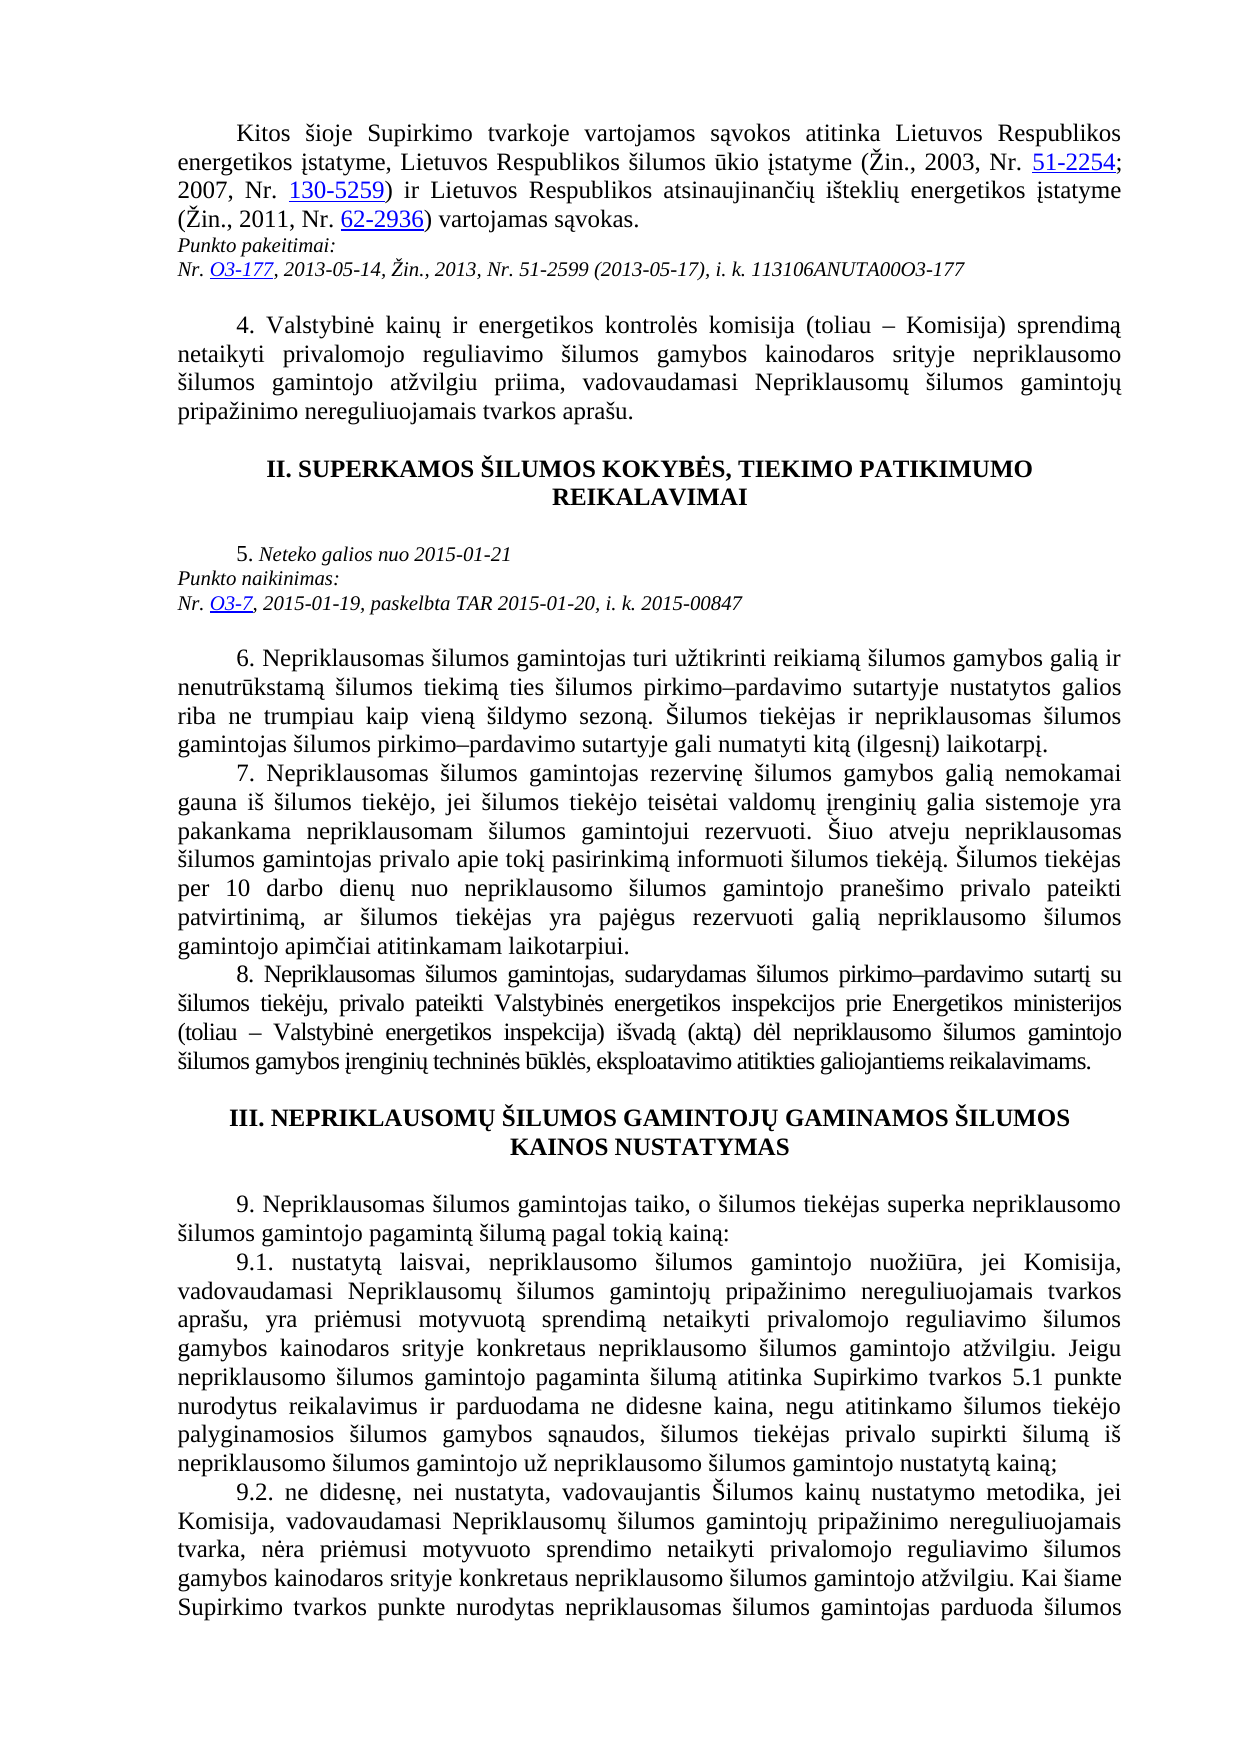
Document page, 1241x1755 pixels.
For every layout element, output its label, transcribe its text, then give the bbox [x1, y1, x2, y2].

text 8. Nepriklausomas šilumos gamintojas, sudarydamas šilumos pirkimo–pardavimo sutartį su šilumos tiekėju, privalo pateikti Valstybinės energetikos inspekcijos prie Energetikos ministerijos (toliau – Valstybinė energetikos inspekcija) išvadą (aktą) dėl nepriklausomo šilumos gamintojo šilumos gamybos įrenginių techninės būklės, eksploatavimo atitikties galiojantiems reikalavimams. [177, 959, 1122, 1074]
text 7. Nepriklausomas šilumos gamintojas rezervinę šilumos gamybos galią nemokamai gauna iš šilumos tiekėjo, jei šilumos tiekėjo teisėtai valdomų įrenginių galia sistemoje yra pakankama nepriklausomam šilumos gamintojui rezervuoti. Šiuo atveju nepriklausomas šilumos gamintojas privalo apie tokį pasirinkimą informuoti šilumos tiekėją. Šilumos tiekėjas per 10 darbo dienų nuo nepriklausomo šilumos gamintojo pranešimo privalo pateikti patvirtinimą, ar šilumos tiekėjas yra pajėgus rezervuoti galią nepriklausomo šilumos gamintojo apimčiai atitinkamam laikotarpiui. [177, 758, 1122, 959]
text III. NEPRIKLAUSOMŲ ŠILUMOS GAMINTOJŲ GAMINAMOS ŠILUMOS [177, 1103, 1122, 1132]
text II. SUPERKAMOS ŠILUMOS KOKYBĖS, TIEKIMO PATIKIMUMO REIKALAVIMAI [177, 454, 1122, 511]
text 4. Valstybinė kainų ir energetikos kontrolės komisija (toliau – Komisija) sprendimą netaikyti privalomojo reguliavimo šilumos gamybos kainodaros srityje nepriklausomo šilumos gamintojo atžvilgiu priima, vadovaudamasi Nepriklausomų šilumos gamintojų pripažinimo nereguliuojamais tvarkos aprašu. [177, 310, 1122, 425]
text 9. Nepriklausomas šilumos gamintojas taiko, o šilumos tiekėjas superka nepriklausomo šilumos gamintojo pagamintą šilumą pagal tokią kainą: [177, 1189, 1122, 1247]
text 9.1. nustatytą laisvai, nepriklausomo šilumos gamintojo nuožiūra, jei Komisija, vadovaudamasi Nepriklausomų šilumos gamintojų pripažinimo nereguliuojamais tvarkos aprašu, yra priėmusi motyvuotą sprendimą netaikyti privalomojo reguliavimo šilumos gamybos kainodaros srityje konkretaus nepriklausomo šilumos gamintojo atžvilgiu. Jeigu nepriklausomo šilumos gamintojo pagaminta šilumą atitinka Supirkimo tvarkos 5.1 punkte nurodytus reikalavimus ir parduodama ne didesne kaina, negu atitinkamo šilumos tiekėjo palyginamosios šilumos gamybos sąnaudos, šilumos tiekėjas privalo supirkti šilumą iš nepriklausomo šilumos gamintojo už nepriklausomo šilumos gamintojo nustatytą kainą; [177, 1247, 1122, 1477]
text Nr. O3-7, 2015-01-19, paskelbta TAR 2015-01-20, i. k. 2015-00847 [177, 590, 1122, 614]
text 5. Neteko galios nuo 2015-01-21 [177, 540, 1122, 566]
text Punkto pakeitimai: [177, 233, 1122, 257]
text KAINOS NUSTATYMAS [177, 1132, 1122, 1161]
text Punkto naikinimas: [177, 566, 1122, 590]
text Nr. O3-177, 2013-05-14, Žin., 2013, Nr. 51-2599 (2013-05-17), i. k. 113106ANUTA00O3-177 [177, 257, 1122, 281]
text Kitos šioje Supirkimo tvarkoje vartojamos sąvokos atitinka Lietuvos Respublikos energetikos įstatyme, Lietuvos Respublikos šilumos ūkio įstatyme (Žin., 2003, Nr. 51-2254; 2007, Nr. 130-5259) ir Lietuvos Respublikos atsinaujinančių išteklių energetikos įstatyme (Žin., 2011, Nr. 62-2936) vartojamas sąvokas. [177, 118, 1122, 233]
text 9.2. ne didesnę, nei nustatyta, vadovaujantis Šilumos kainų nustatymo metodika, jei Komisija, vadovaudamasi Nepriklausomų šilumos gamintojų pripažinimo nereguliuojamais tvarka, nėra priėmusi motyvuoto sprendimo netaikyti privalomojo reguliavimo šilumos gamybos kainodaros srityje konkretaus nepriklausomo šilumos gamintojo atžvilgiu. Kai šiame Supirkimo tvarkos punkte nurodytas nepriklausomas šilumos gamintojas parduoda šilumos [177, 1477, 1122, 1621]
text 6. Nepriklausomas šilumos gamintojas turi užtikrinti reikiamą šilumos gamybos galią ir nenutrūkstamą šilumos tiekimą ties šilumos pirkimo–pardavimo sutartyje nustatytos galios riba ne trumpiau kaip vieną šildymo sezoną. Šilumos tiekėjas ir nepriklausomas šilumos gamintojas šilumos pirkimo–pardavimo sutartyje gali numatyti kitą (ilgesnį) laikotarpį. [177, 643, 1122, 758]
